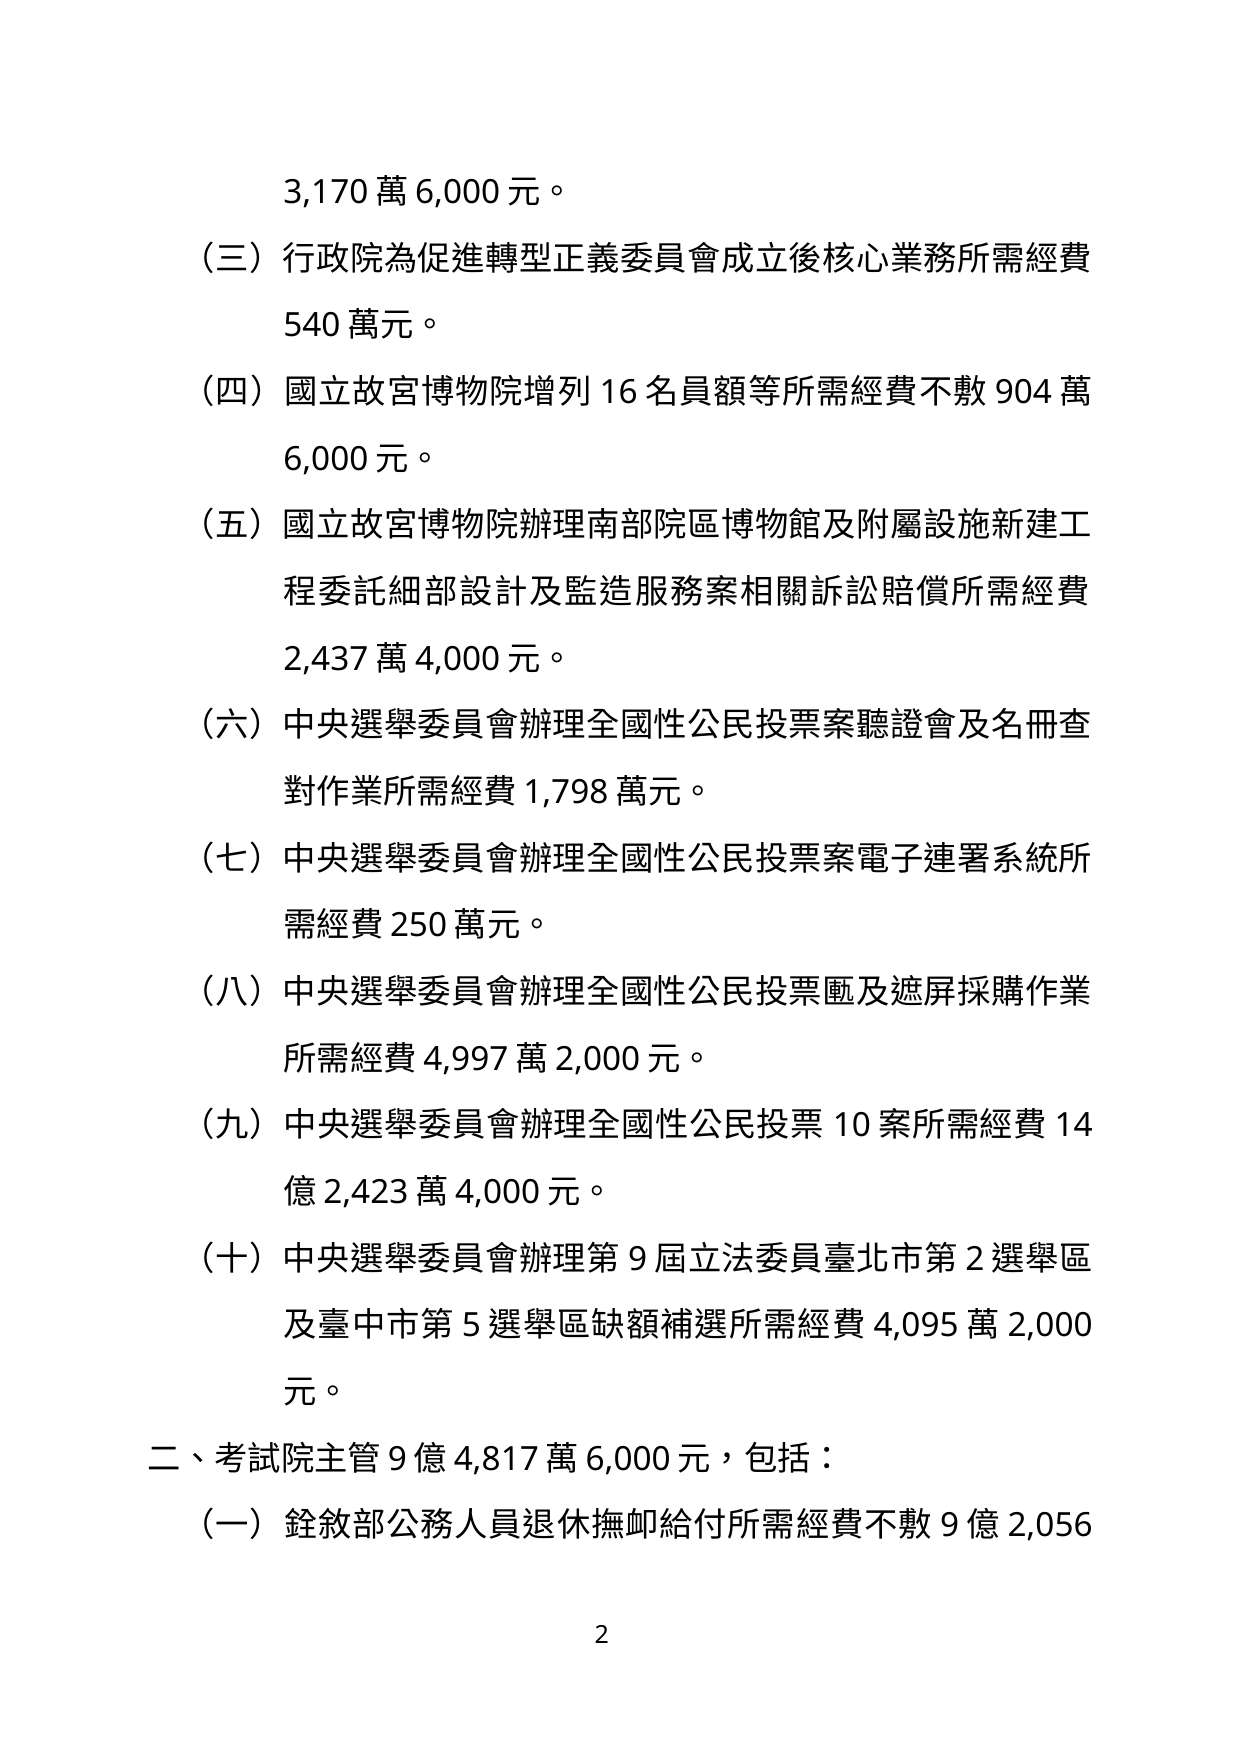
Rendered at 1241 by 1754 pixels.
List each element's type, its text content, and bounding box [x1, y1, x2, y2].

text （六）中央選舉委員會辦理全國性公民投票案聽證會及名冊查對作業所需經費1,798萬元。 [181, 683, 1092, 817]
text 二、考試院主管9億4,817萬6,000元，包括： [148, 1417, 1092, 1483]
text （四）國立故宮博物院增列16名員額等所需經費不敷904萬6,000元。 [181, 350, 1092, 483]
text （八）中央選舉委員會辦理全國性公民投票匭及遮屏採購作業所需經費4,997萬2,000元。 [181, 950, 1092, 1083]
text （三）行政院為促進轉型正義委員會成立後核心業務所需經費540萬元。 [181, 217, 1092, 350]
text （一）銓敘部公務人員退休撫卹給付所需經費不敷9億2,056 [181, 1483, 1092, 1550]
text 3,170萬6,000元。 [181, 150, 1092, 217]
text （七）中央選舉委員會辦理全國性公民投票案電子連署系統所需經費250萬元。 [181, 817, 1092, 950]
text （五）國立故宮博物院辦理南部院區博物館及附屬設施新建工程委託細部設計及監造服務案相關訴訟賠償所需經費2,437萬4,000元。 [181, 483, 1092, 683]
text （十）中央選舉委員會辦理第9屆立法委員臺北市第2選舉區及臺中市第5選舉區缺額補選所需經費4,095萬2,000元。 [181, 1217, 1092, 1417]
text （九）中央選舉委員會辦理全國性公民投票10案所需經費14億2,423萬4,000元。 [181, 1083, 1092, 1217]
